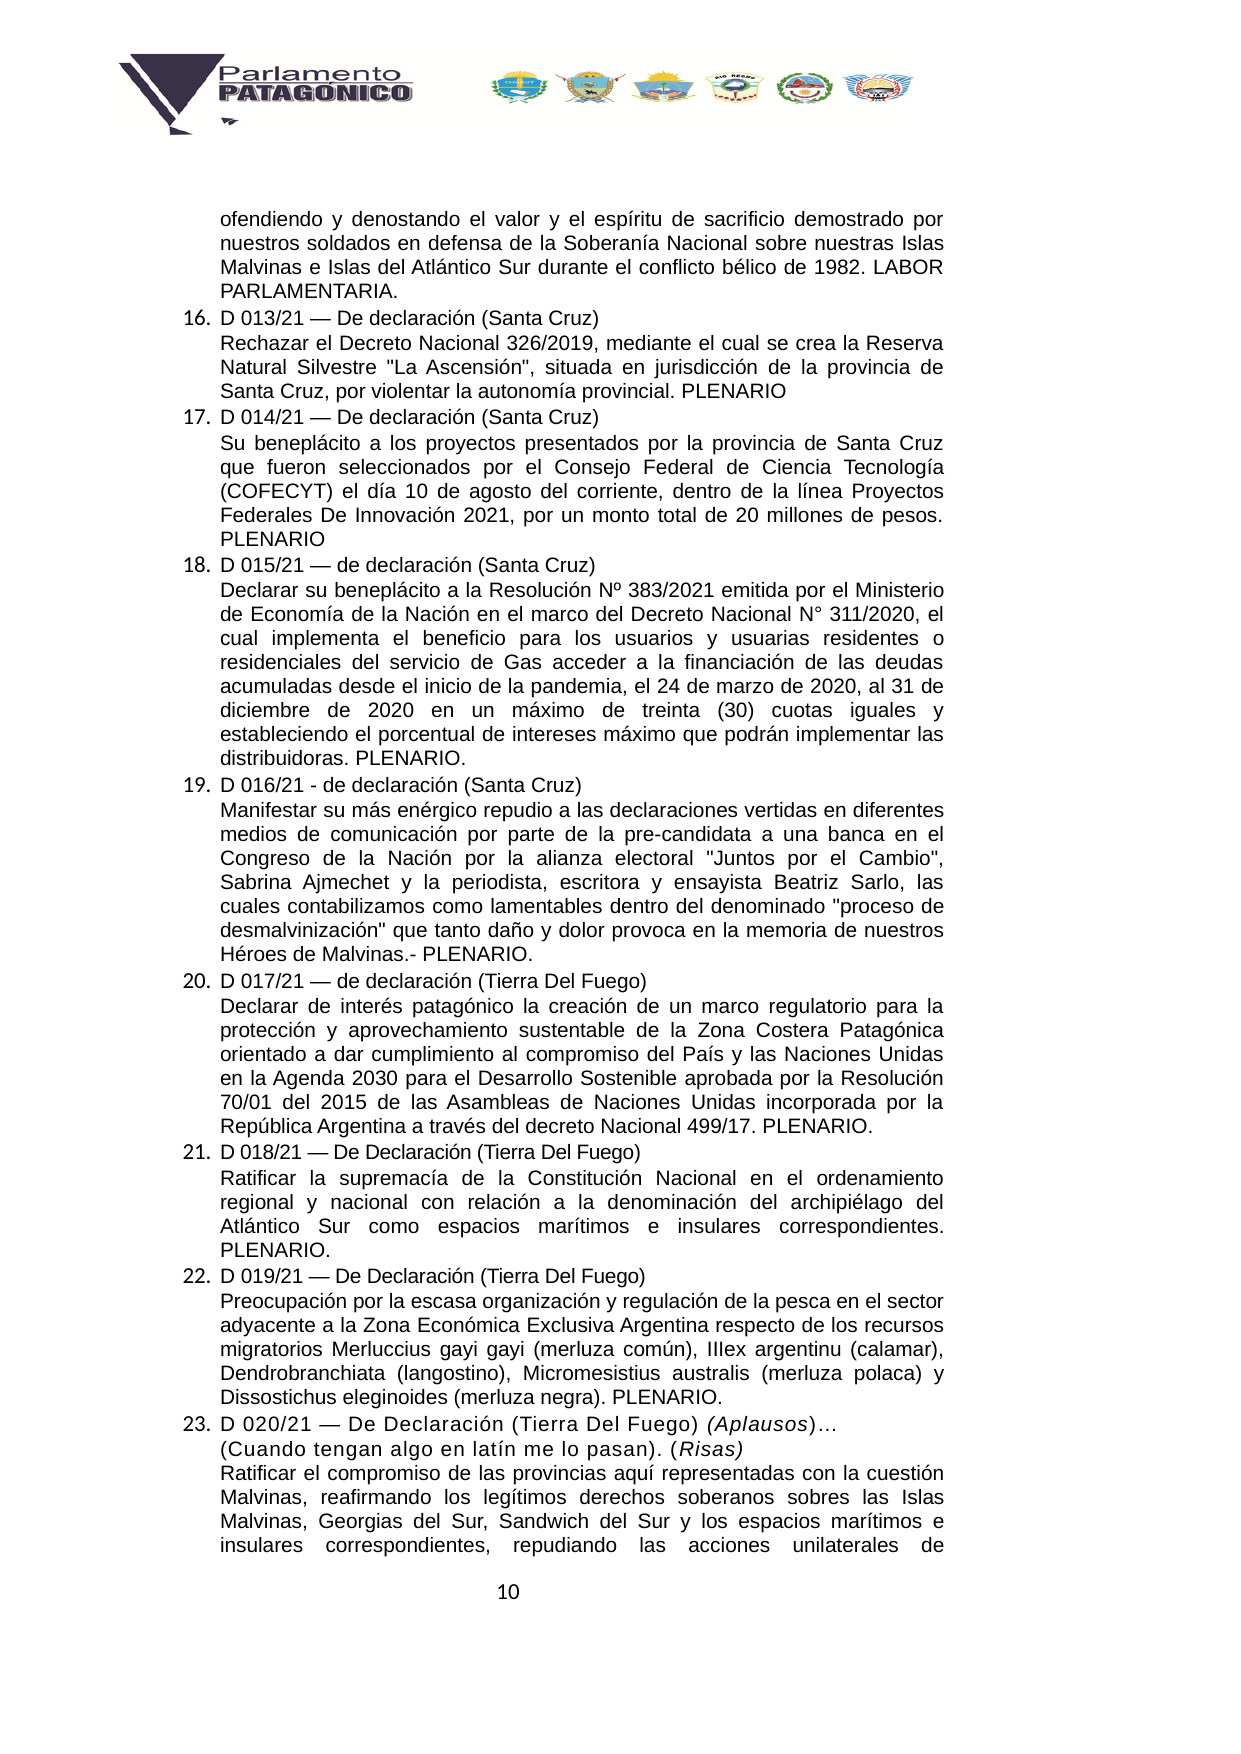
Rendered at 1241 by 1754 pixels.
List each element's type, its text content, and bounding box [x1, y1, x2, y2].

text Ratificar el compromiso de las provincias aquí representadas con la cuestión Malvinas, reafirmando los legítimos derechos soberanos sobres las Islas Malvinas, Georgias del Sur, Sandwich del Sur y los espacios marítimos e insulares correspondientes, repudiando las acciones unilaterales de [220, 1461, 945, 1557]
text ofendiendo y denostando el valor y el espíritu de sacrificio demostrado por nuestros soldados en defensa de la Soberanía Nacional sobre nuestras Islas Malvinas e Islas del Atlántico Sur durante el conflicto bélico de 1982. LABOR PARLAMENTARIA. [220, 207, 945, 303]
list D 019/21 — De Declaración (Tierra Del Fuego) [182, 1261, 945, 1289]
text Ratificar la supremacía de la Constitución Nacional en el ordenamiento regional y nacional con relación a la denominación del archipiélago del Atlántico Sur como espacios marítimos e insulares correspondientes. PLENARIO. [220, 1166, 945, 1261]
text Rechazar el Decreto Nacional 326/2019, mediante el cual se crea la Reserva Natural Silvestre "La Ascensión", situada en jurisdicción de la provincia de Santa Cruz, por violentar la autonomía provincial. PLENARIO [220, 331, 945, 402]
text Declarar de interés patagónico la creación de un marco regulatorio para la protección y aprovechamiento sustentable de la Zona Costera Patagónica orientado a dar cumplimiento al compromiso del País y las Naciones Unidas en la Agenda 2030 para el Desarrollo Sostenible aprobada por la Resolución 70/01 del 2015 de las Asambleas de Naciones Unidas incorporada por la República Argentina a través del decreto Nacional 499/17. PLENARIO. [220, 994, 945, 1137]
list D 016/21 - de declaración (Santa Cruz) [182, 770, 945, 798]
text (Cuando tengan algo en latín me lo pasan). (Risas) [220, 1437, 945, 1461]
list D 014/21 — De declaración (Santa Cruz) [182, 402, 945, 431]
text Su beneplácito a los proyectos presentados por la provincia de Santa Cruz que fueron seleccionados por el Consejo Federal de Ciencia Tecnología (COFECYT) el día 10 de agosto del corriente, dentro de la línea Proyectos Federales De Innovación 2021, por un monto total de 20 millones de pesos. PLENARIO [220, 431, 945, 550]
text Preocupación por la escasa organización y regulación de la pesca en el sector adyacente a la Zona Económica Exclusiva Argentina respecto de los recursos migratorios Merluccius gayi gayi (merluza común), IIIex argentinu (calamar), Dendrobranchiata (langostino), Micromesistius australis (merluza polaca) y Dissostichus eleginoides (merluza negra). PLENARIO. [220, 1289, 945, 1409]
text Manifestar su más enérgico repudio a las declaraciones vertidas en diferentes medios de comunicación por parte de la pre-candidata a una banca en el Congreso de la Nación por la alianza electoral "Juntos por el Cambio", Sabrina Ajmechet y la periodista, escritora y ensayista Beatriz Sarlo, las cuales contabilizamos como lamentables dentro del denominado "proceso de desmalvinización" que tanto daño y dolor provoca en la memoria de nuestros Héroes de Malvinas.- PLENARIO. [220, 798, 945, 966]
list D 018/21 — De Declaración (Tierra Del Fuego) [182, 1137, 945, 1166]
list D 013/21 — De declaración (Santa Cruz) [182, 303, 945, 331]
list D 015/21 — de declaración (Santa Cruz) [182, 550, 945, 578]
list D 020/21 — De Declaración (Tierra Del Fuego) (Aplausos)… [182, 1409, 945, 1437]
text Declarar su beneplácito a la Resolución Nº 383/2021 emitida por el Ministerio de Economía de la Nación en el marco del Decreto Nacional N° 311/2020, el cual implementa el beneficio para los usuarios y usuarias residentes o residenciales del servicio de Gas acceder a la financiación de las deudas acumuladas desde el inicio de la pandemia, el 24 de marzo de 2020, al 31 de diciembre de 2020 en un máximo de treinta (30) cuotas iguales y estableciendo el porcentual de intereses máximo que podrán implementar las distribuidoras. PLENARIO. [220, 578, 945, 770]
list D 017/21 — de declaración (Tierra Del Fuego) [182, 966, 945, 994]
